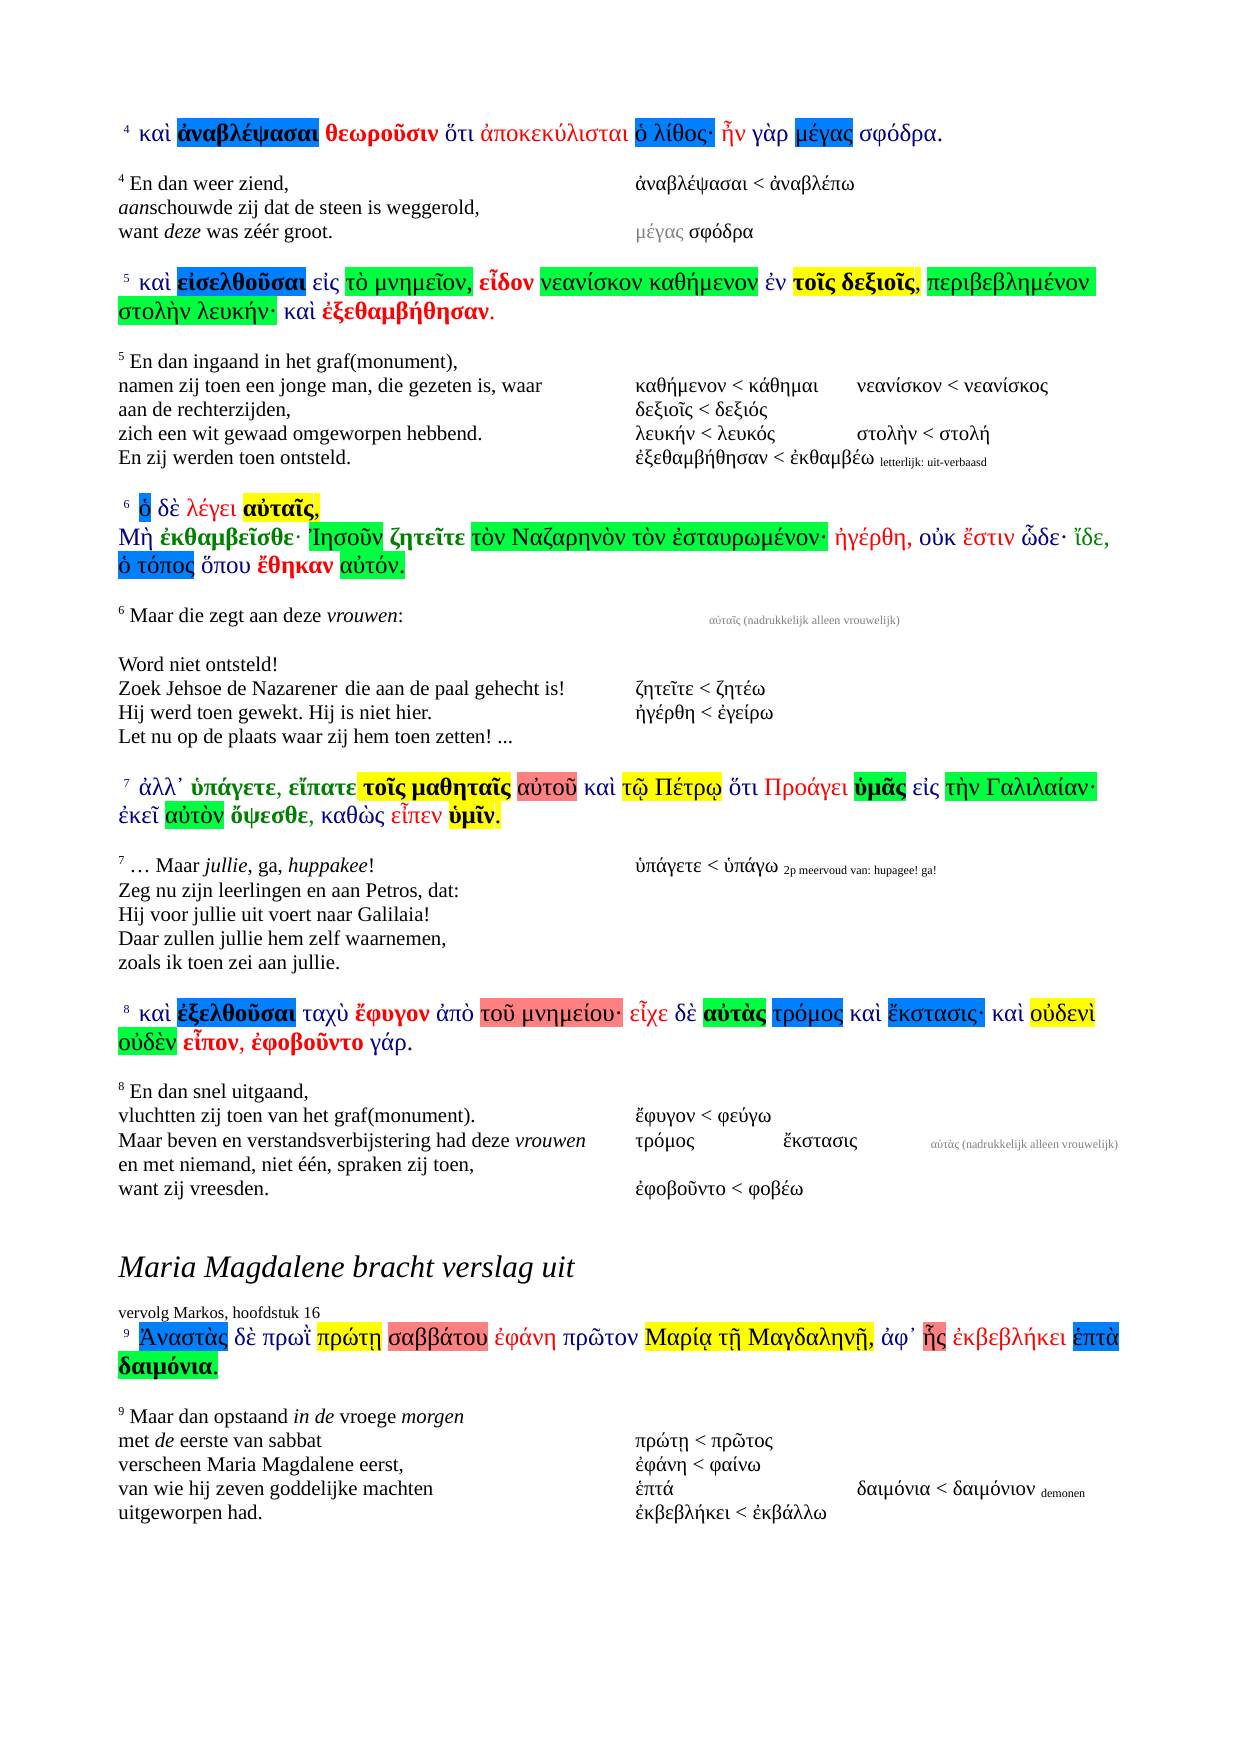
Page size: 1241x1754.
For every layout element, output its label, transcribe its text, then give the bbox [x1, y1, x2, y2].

text 5 καὶ εἰσελθοῦσαι εἰς τὸ μνημεῖον, εἶδον νεανίσκον καθήμενον ἐν τοῖς δεξιοῖς, περιβεβλημένον στολὴν λευκήν· καὶ ἐξεθαμβήθησαν. [118, 267, 1122, 325]
text zich een wit gewaad omgeworpen hebbend. λευκήν < λευκός στολὴν < στολή [118, 421, 1122, 445]
text En zij werden toen ontsteld. ἐξεθαμβήθησαν < ἐκθαμβέω letterlijk: uit-verbaasd [118, 445, 1122, 469]
text Zeg nu zijn leerlingen en aan Petros, dat: [118, 877, 1122, 902]
text 8 En dan snel uitgaand, [118, 1079, 1122, 1103]
text Maria Magdalene bracht verslag uit [118, 1248, 1122, 1284]
text zoals ik toen zei aan jullie. [118, 950, 1122, 974]
text 8 καὶ ἐξελθοῦσαι ταχὺ ἔφυγον ἀπὸ τοῦ μνημείου· εἶχε δὲ αὐτὰς τρόμος καὶ ἔκστασις· καὶ οὐδενὶ οὐδὲν εἶπον, ἐφοβοῦντο γάρ. [118, 998, 1122, 1055]
text want deze was zéér groot. μέγας σφόδρα [118, 219, 1122, 243]
text vervolg Markos, hoofdstuk 16 [118, 1303, 1122, 1322]
text verscheen Maria Magdalene eerst, ἐφάνη < φαίνω [118, 1452, 1122, 1476]
text 6 Maar die zegt aan deze vrouwen: αὐταῖς (nadrukkelijk alleen vrouwelijk) [118, 603, 1122, 627]
text Zoek Jehsoe de Nazarener die aan de paal gehecht is! ζητεῖτε < ζητέω [118, 676, 1122, 700]
text want zij vreesden. ἐφοβοῦντο < φοβέω [118, 1176, 1122, 1200]
text 7 … Maar jullie, ga, huppakee! ὑπάγετε < ὑπάγω 2p meervoud van: hupagee! ga! [118, 853, 1122, 877]
text vluchtten zij toen van het graf(monument). ἔφυγον < φεύγω [118, 1103, 1122, 1127]
text Hij werd toen gewekt. Hij is niet hier. ἠγέρθη < ἐγείρω [118, 700, 1122, 724]
text 9 Maar dan opstaand in de vroege morgen [118, 1404, 1122, 1428]
text met de eerste van sabbat πρώτῃ < πρῶτος [118, 1428, 1122, 1452]
text van wie hij zeven goddelijke machten ἑπτά δαιμόνια < δαιμόνιον demonen [118, 1476, 1122, 1500]
text aanschouwde zij dat de steen is weggerold, [118, 195, 1122, 219]
text en met niemand, niet één, spraken zij toen, [118, 1152, 1122, 1176]
text namen zij toen een jonge man, die gezeten is, waar καθήμενον < κάθημαι νεανίσκον < νεανίσκος [118, 373, 1122, 397]
text 4 καὶ ἀναβλέψασαι θεωροῦσιν ὅτι ἀποκεκύλισται ὁ λίθος· ἦν γὰρ μέγας σφόδρα. [118, 118, 1122, 147]
text 7 ἀλλ᾽ ὑπάγετε, εἴπατε τοῖς μαθηταῖς αὐτοῦ καὶ τῷ Πέτρῳ ὅτι Προάγει ὑμᾶς εἰς τὴν Γαλιλαίαν· ἐκεῖ αὐτὸν ὄψεσθε, καθὼς εἶπεν ὑμῖν. [118, 772, 1122, 829]
text 6 ὁ δὲ λέγει αὐταῖς, [118, 493, 1122, 522]
text 9 Ἀναστὰς δὲ πρωῒ πρώτῃ σαββάτου ἐφάνη πρῶτον Μαρίᾳ τῇ Μαγδαληνῇ, ἀφ᾽ ἧς ἐκβεβλήκει ἑπτὰ δαιμόνια. [118, 1322, 1122, 1379]
text Word niet ontsteld! [118, 652, 1122, 676]
text Let nu op de plaats waar zij hem toen zetten! ... [118, 724, 1122, 748]
text 4 En dan weer ziend, ἀναβλέψασαι < ἀναβλέπω [118, 171, 1122, 195]
text 5 En dan ingaand in het graf(monument), [118, 349, 1122, 373]
text Hij voor jullie uit voert naar Galilaia! [118, 902, 1122, 926]
text uitgeworpen had. ἐκβεβλήκει < ἐκβάλλω [118, 1500, 1122, 1524]
text aan de rechterzijden, δεξιοῖς < δεξιός [118, 397, 1122, 421]
text Μὴ ἐκθαμβεῖσθε· Ἰησοῦν ζητεῖτε τὸν Ναζαρηνὸν τὸν ἐσταυρωμένον· ἠγέρθη, οὐκ ἔστιν ὧδε· ἴδε, ὁ τόπος ὅπου ἔθηκαν αὐτόν. [118, 522, 1122, 579]
text Daar zullen jullie hem zelf waarnemen, [118, 926, 1122, 950]
text Maar beven en verstandsverbijstering had deze vrouwen τρόμος ἔκστασις αὐτὰς (nadrukkelijk alleen vrouwelijk) [118, 1127, 1122, 1152]
